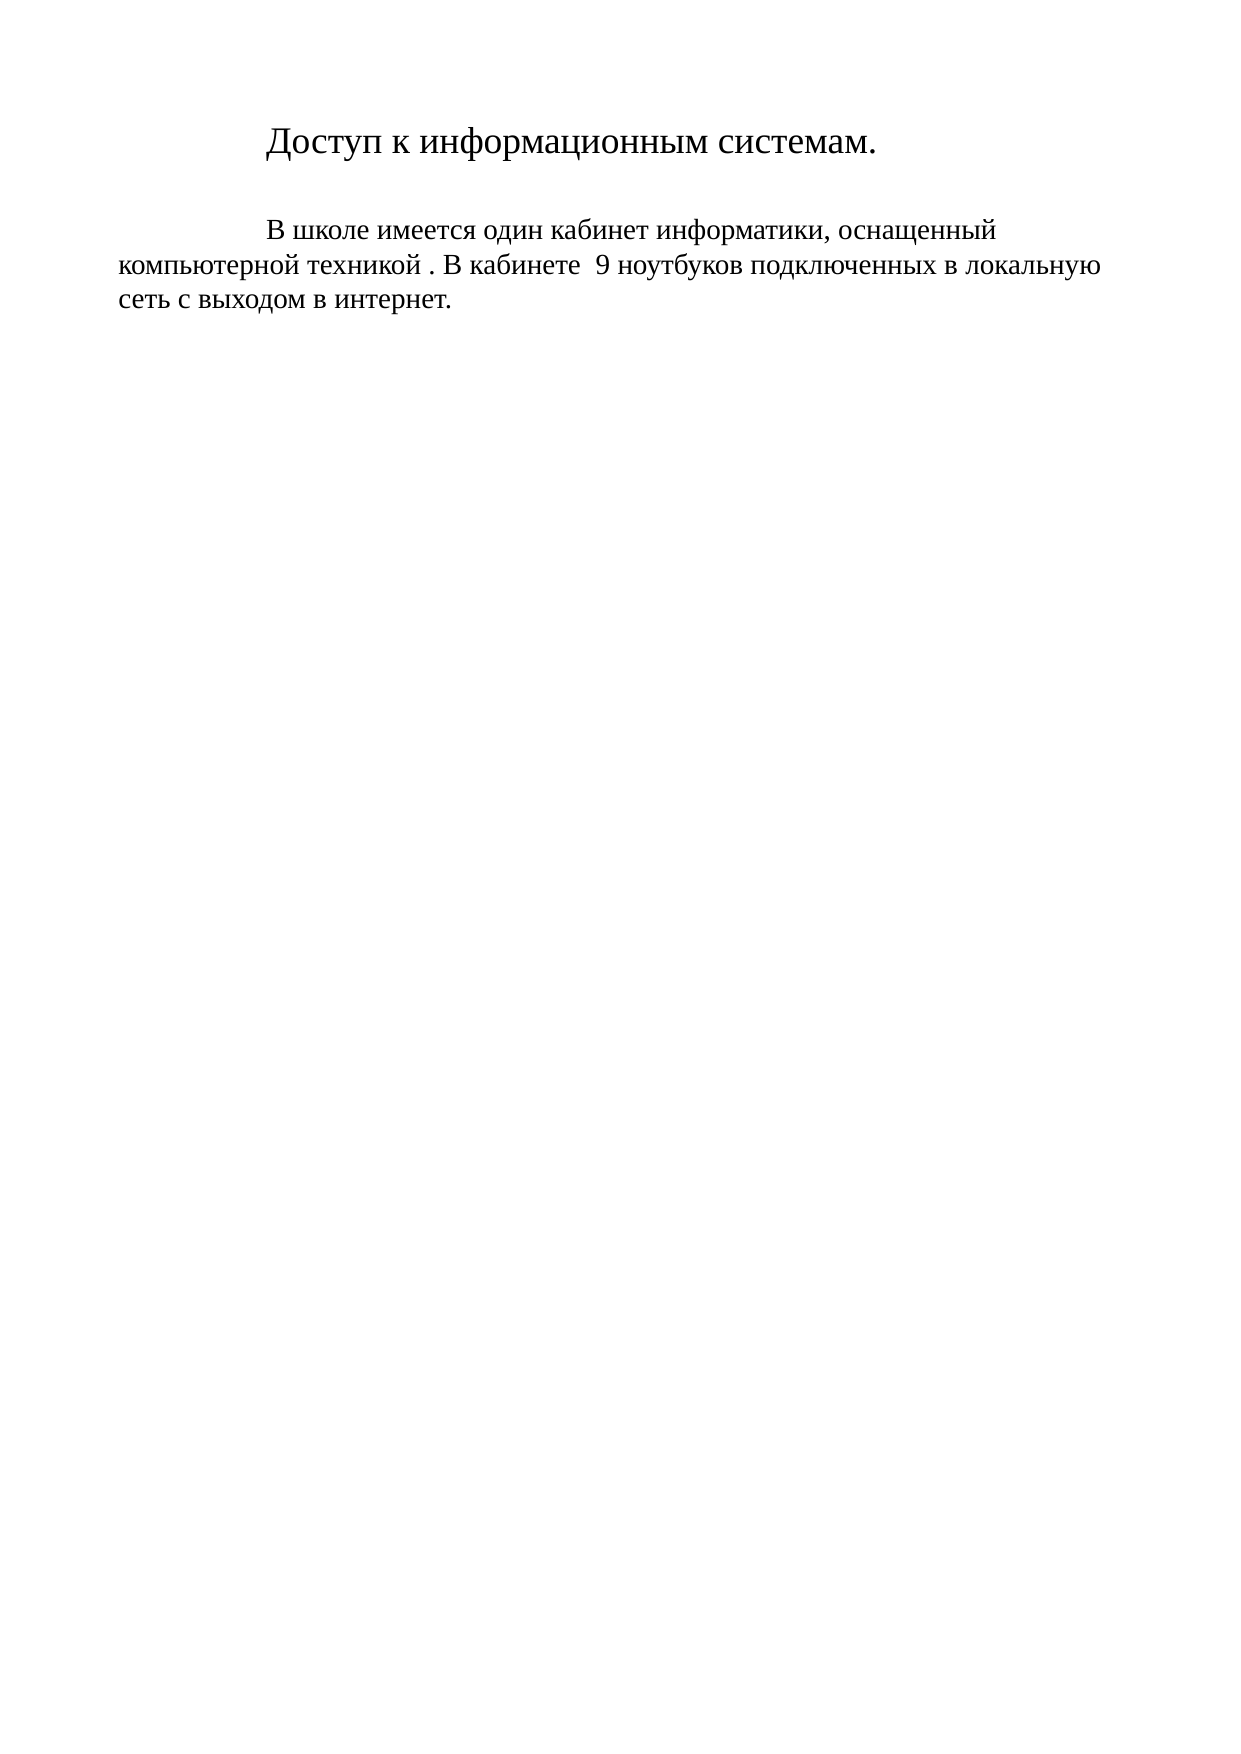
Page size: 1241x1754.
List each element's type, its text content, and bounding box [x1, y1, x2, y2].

text Доступ к информационным системам. В школе имеется один кабинет информатики, оснащенный компьютерной техникой . В кабинете 9 ноутбуков подключенных в локальную сеть с выходом в интернет. [118, 118, 1122, 314]
